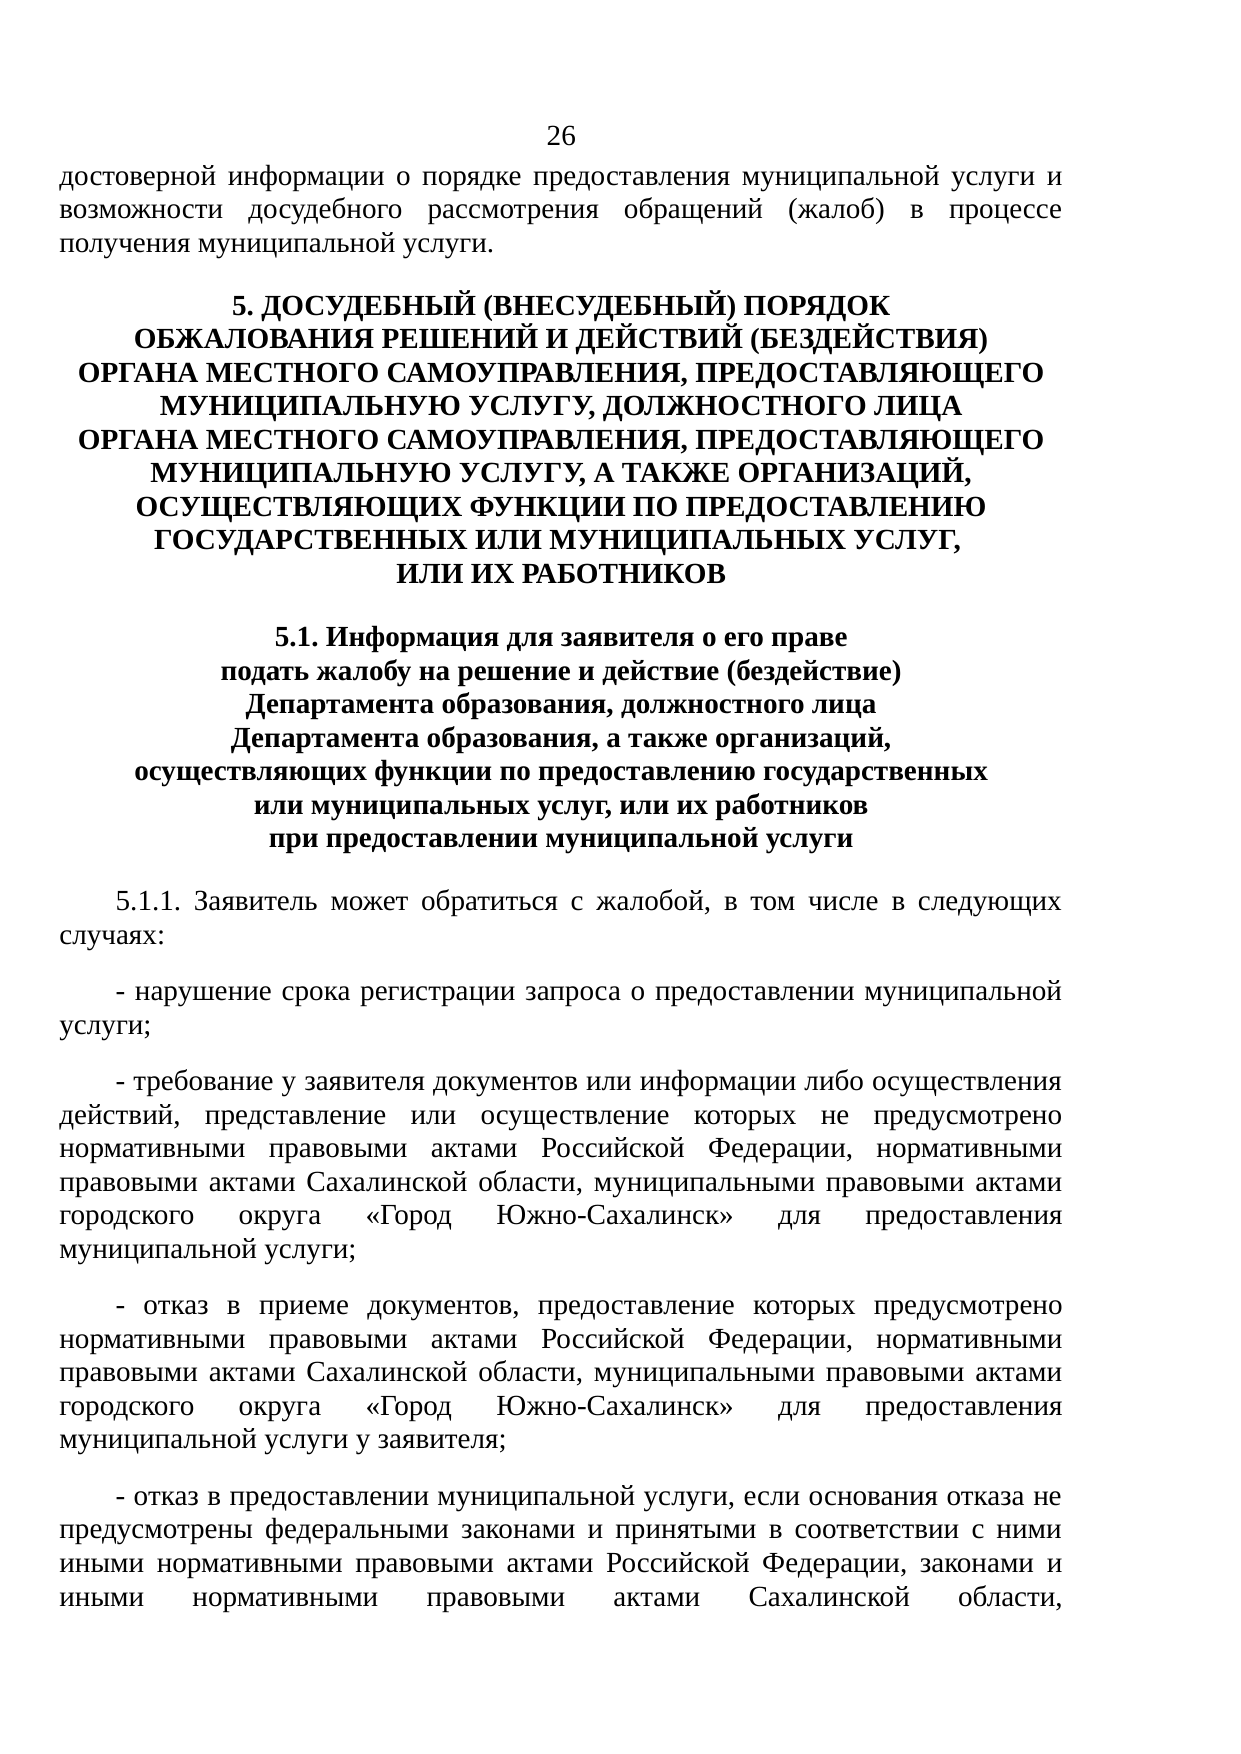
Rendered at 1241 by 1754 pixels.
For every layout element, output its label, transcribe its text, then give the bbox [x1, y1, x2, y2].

text - требование у заявителя документов или информации либо осуществления действий, представление или осуществление которых не предусмотрено нормативными правовыми актами Российской Федерации, нормативными правовыми актами Сахалинской области, муниципальными правовыми актами городского округа «Город Южно-Сахалинск» для предоставления муниципальной услуги; [59, 1063, 1063, 1264]
title 5.1. Информация для заявителя о его праве подать жалобу на решение и действие (бездействие) Департамента образования, должностного лица Департамента образования, а также организаций, осуществляющих функции по предоставлению государственных или муниципальных услуг, или их работников при предоставлении муниципальной услуги [59, 619, 1063, 854]
text - нарушение срока регистрации запроса о предоставлении муниципальной услуги; [59, 973, 1063, 1040]
title 5. ДОСУДЕБНЫЙ (ВНЕСУДЕБНЫЙ) ПОРЯДОК ОБЖАЛОВАНИЯ РЕШЕНИЙ И ДЕЙСТВИЙ (БЕЗДЕЙСТВИЯ) ОРГАНА МЕСТНОГО САМОУПРАВЛЕНИЯ, ПРЕДОСТАВЛЯЮЩЕГО МУНИЦИПАЛЬНУЮ УСЛУГУ, ДОЛЖНОСТНОГО ЛИЦА ОРГАНА МЕСТНОГО САМОУПРАВЛЕНИЯ, ПРЕДОСТАВЛЯЮЩЕГО МУНИЦИПАЛЬНУЮ УСЛУГУ, А ТАКЖЕ ОРГАНИЗАЦИЙ, ОСУЩЕСТВЛЯЮЩИХ ФУНКЦИИ ПО ПРЕДОСТАВЛЕНИЮ ГОСУДАРСТВЕННЫХ ИЛИ МУНИЦИПАЛЬНЫХ УСЛУГ, ИЛИ ИХ РАБОТНИКОВ [59, 288, 1063, 589]
text - отказ в предоставлении муниципальной услуги, если основания отказа не предусмотрены федеральными законами и принятыми в соответствии с ними иными нормативными правовыми актами Российской Федерации, законами и иными нормативными правовыми актами Сахалинской области, [59, 1478, 1063, 1612]
text - отказ в приеме документов, предоставление которых предусмотрено нормативными правовыми актами Российской Федерации, нормативными правовыми актами Сахалинской области, муниципальными правовыми актами городского округа «Город Южно-Сахалинск» для предоставления муниципальной услуги у заявителя; [59, 1287, 1063, 1455]
text 5.1.1. Заявитель может обратиться с жалобой, в том числе в следующих случаях: [59, 883, 1063, 950]
text достоверной информации о порядке предоставления муниципальной услуги и возможности досудебного рассмотрения обращений (жалоб) в процессе получения муниципальной услуги. [59, 158, 1063, 258]
